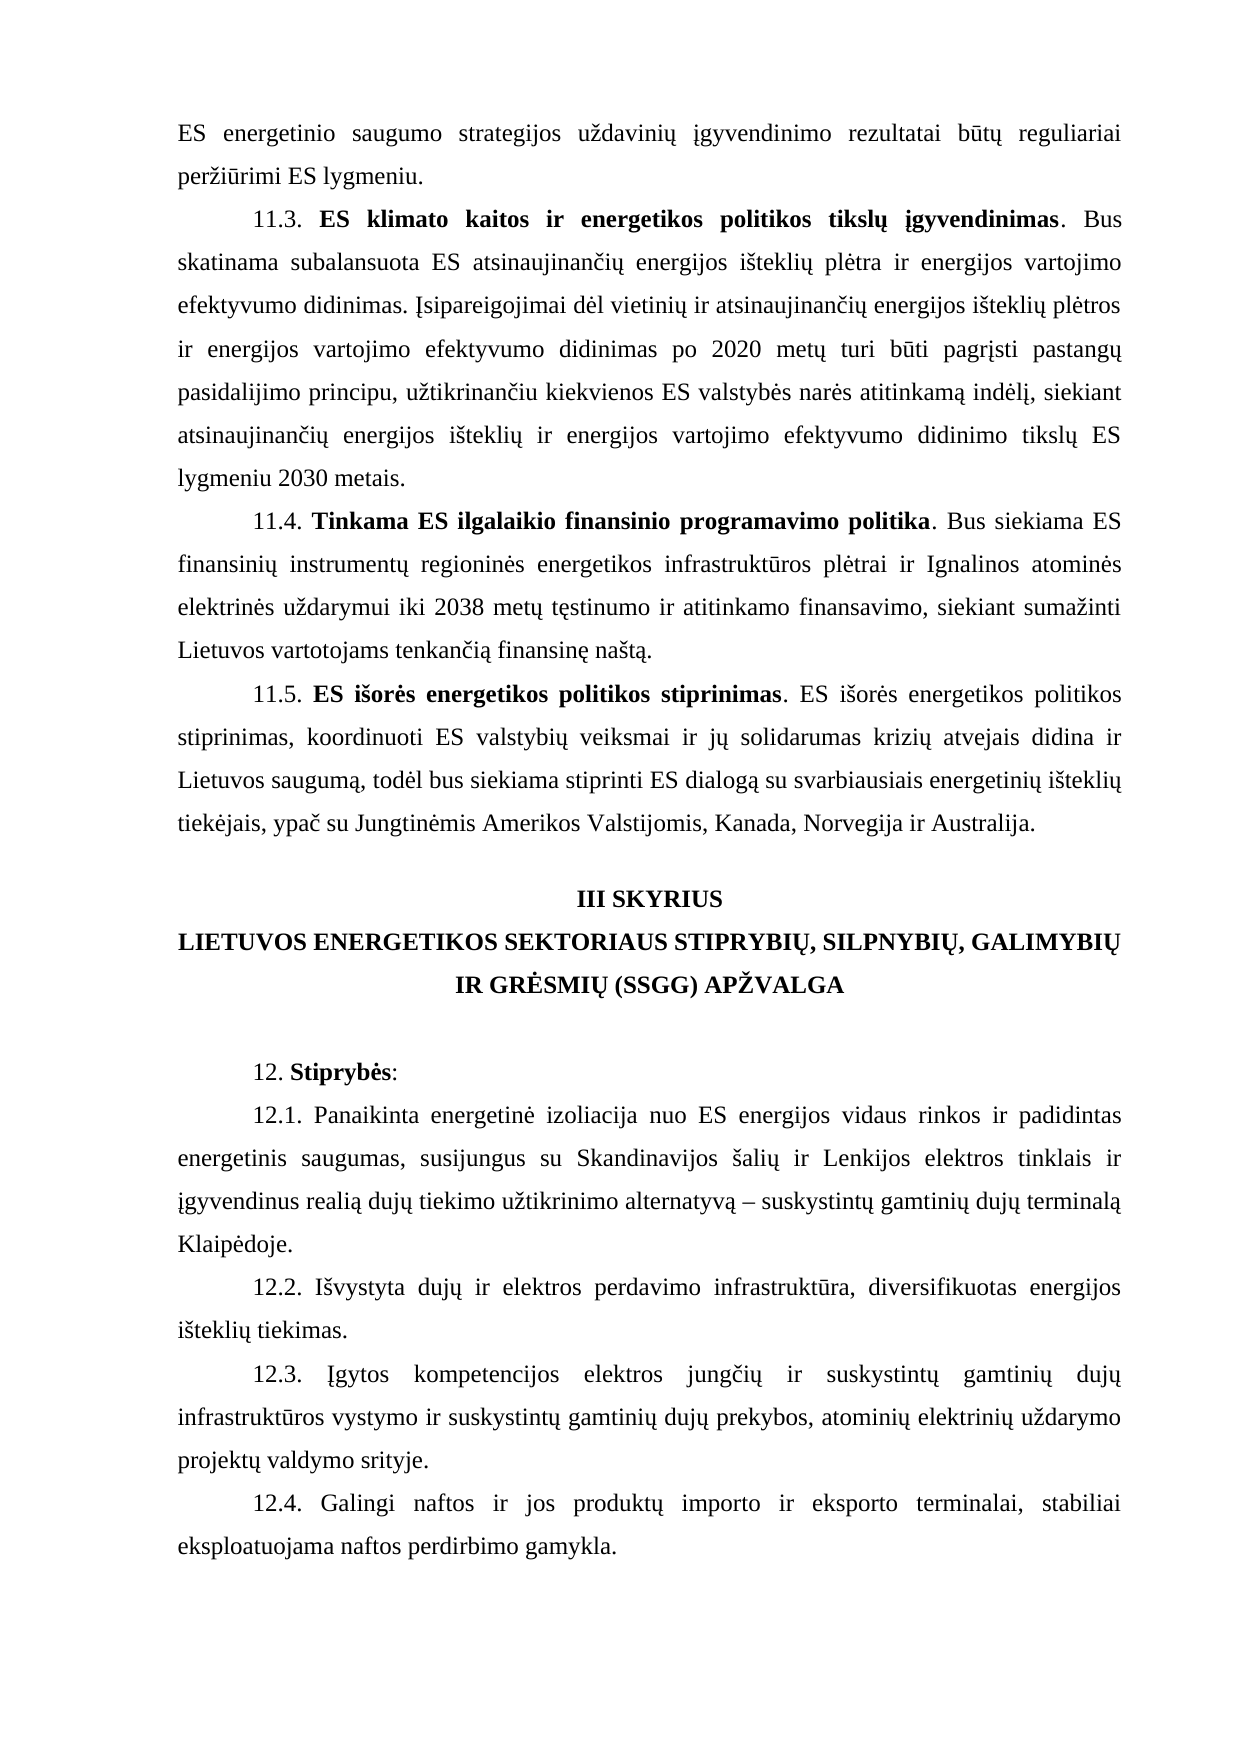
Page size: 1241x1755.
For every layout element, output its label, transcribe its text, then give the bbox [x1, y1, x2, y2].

text 12.2. Išvystyta dujų ir elektros perdavimo infrastruktūra, diversifikuotas energijos išteklių tiekimas. [177, 1272, 1122, 1344]
text 12. Stiprybės: [177, 1057, 1122, 1086]
text LIETUVOS ENERGETIKOS SEKTORIAUS STIPRYBIŲ, SILPNYBIŲ, GALIMYBIŲ IR GRĖSMIŲ (SSGG) APŽVALGA [177, 927, 1122, 999]
text 12.4. Galingi naftos ir jos produktų importo ir eksporto terminalai, stabiliai eksploatuojama naftos perdirbimo gamykla. [177, 1488, 1122, 1560]
text 11.3. ES klimato kaitos ir energetikos politikos tikslų įgyvendinimas. Bus skatinama subalansuota ES atsinaujinančių energijos išteklių plėtra ir energijos vartojimo efektyvumo didinimas. Įsipareigojimai dėl vietinių ir atsinaujinančių energijos išteklių plėtros ir energijos vartojimo efektyvumo didinimas po 2020 metų turi būti pagrįsti pastangų pasidalijimo principu, užtikrinančiu kiekvienos ES valstybės narės atitinkamą indėlį, siekiant atsinaujinančių energijos išteklių ir energijos vartojimo efektyvumo didinimo tikslų ES lygmeniu 2030 metais. [177, 204, 1122, 492]
text 11.4. Tinkama ES ilgalaikio finansinio programavimo politika. Bus siekiama ES finansinių instrumentų regioninės energetikos infrastruktūros plėtrai ir Ignalinos atominės elektrinės uždarymui iki 2038 metų tęstinumo ir atitinkamo finansavimo, siekiant sumažinti Lietuvos vartotojams tenkančią finansinę naštą. [177, 506, 1122, 664]
text III SKYRIUS [177, 884, 1122, 913]
text ES energetinio saugumo strategijos uždavinių įgyvendinimo rezultatai būtų reguliariai peržiūrimi ES lygmeniu. [177, 118, 1122, 190]
text 12.1. Panaikinta energetinė izoliacija nuo ES energijos vidaus rinkos ir padidintas energetinis saugumas, susijungus su Skandinavijos šalių ir Lenkijos elektros tinklais ir įgyvendinus realią dujų tiekimo užtikrinimo alternatyvą – suskystintų gamtinių dujų terminalą Klaipėdoje. [177, 1100, 1122, 1258]
text 11.5. ES išorės energetikos politikos stiprinimas. ES išorės energetikos politikos stiprinimas, koordinuoti ES valstybių veiksmai ir jų solidarumas krizių atvejais didina ir Lietuvos saugumą, todėl bus siekiama stiprinti ES dialogą su svarbiausiais energetinių išteklių tiekėjais, ypač su Jungtinėmis Amerikos Valstijomis, Kanada, Norvegija ir Australija. [177, 679, 1122, 837]
text 12.3. Įgytos kompetencijos elektros jungčių ir suskystintų gamtinių dujų infrastruktūros vystymo ir suskystintų gamtinių dujų prekybos, atominių elektrinių uždarymo projektų valdymo srityje. [177, 1359, 1122, 1474]
